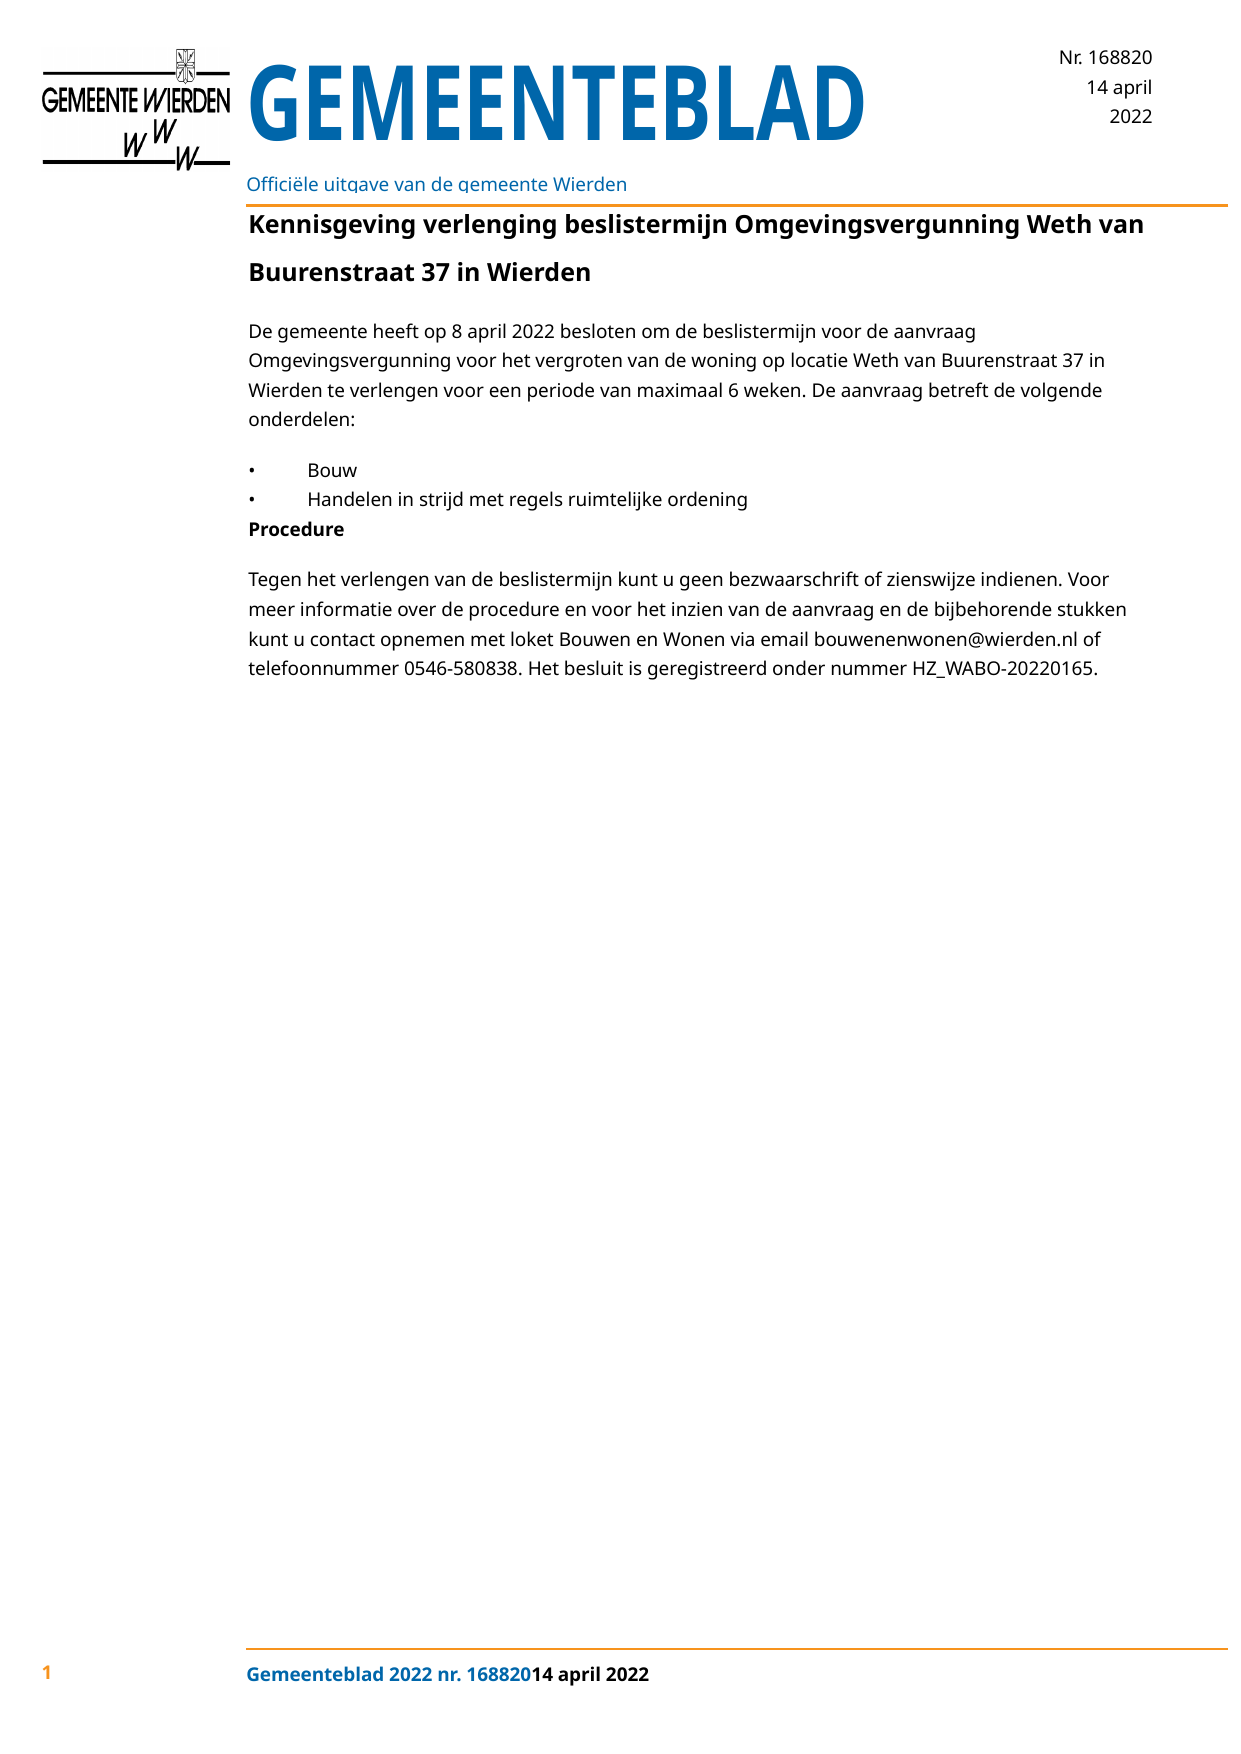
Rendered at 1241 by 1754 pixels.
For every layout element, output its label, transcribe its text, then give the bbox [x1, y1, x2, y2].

text Tegen het verlengen van de beslistermijn kunt u geen bezwaarschrift of zienswijze indienen. Voor meer informatie over de procedure en voor het inzien van de aanvraag en de bijbehorende stukken kunt u contact opnemen met loket Bouwen en Wonen via email bouwenenwonen@wierden.nl of telefoonnummer 0546-580838. Het besluit is geregistreerd onder nummer HZ_WABO-20220165. [248, 567, 1152, 681]
list Bouw [248, 457, 1152, 483]
list Handelen in strijd met regels ruimtelijke ordening [248, 487, 1152, 512]
text Procedure [248, 516, 1152, 542]
text De gemeente heeft op 8 april 2022 besloten om de beslistermijn voor de aanvraag Omgevingsvergunning voor het vergroten van de woning op locatie Weth van Buurenstraat 37 in Wierden te verlengen voor een periode van maximaal 6 weken. De aanvraag betreft de volgende onderdelen: [248, 318, 1152, 432]
text Kennisgeving verlenging beslistermijn Omgevingsvergunning Weth van Buurenstraat 37 in Wierden [248, 207, 1152, 288]
picture [41, 47, 231, 172]
